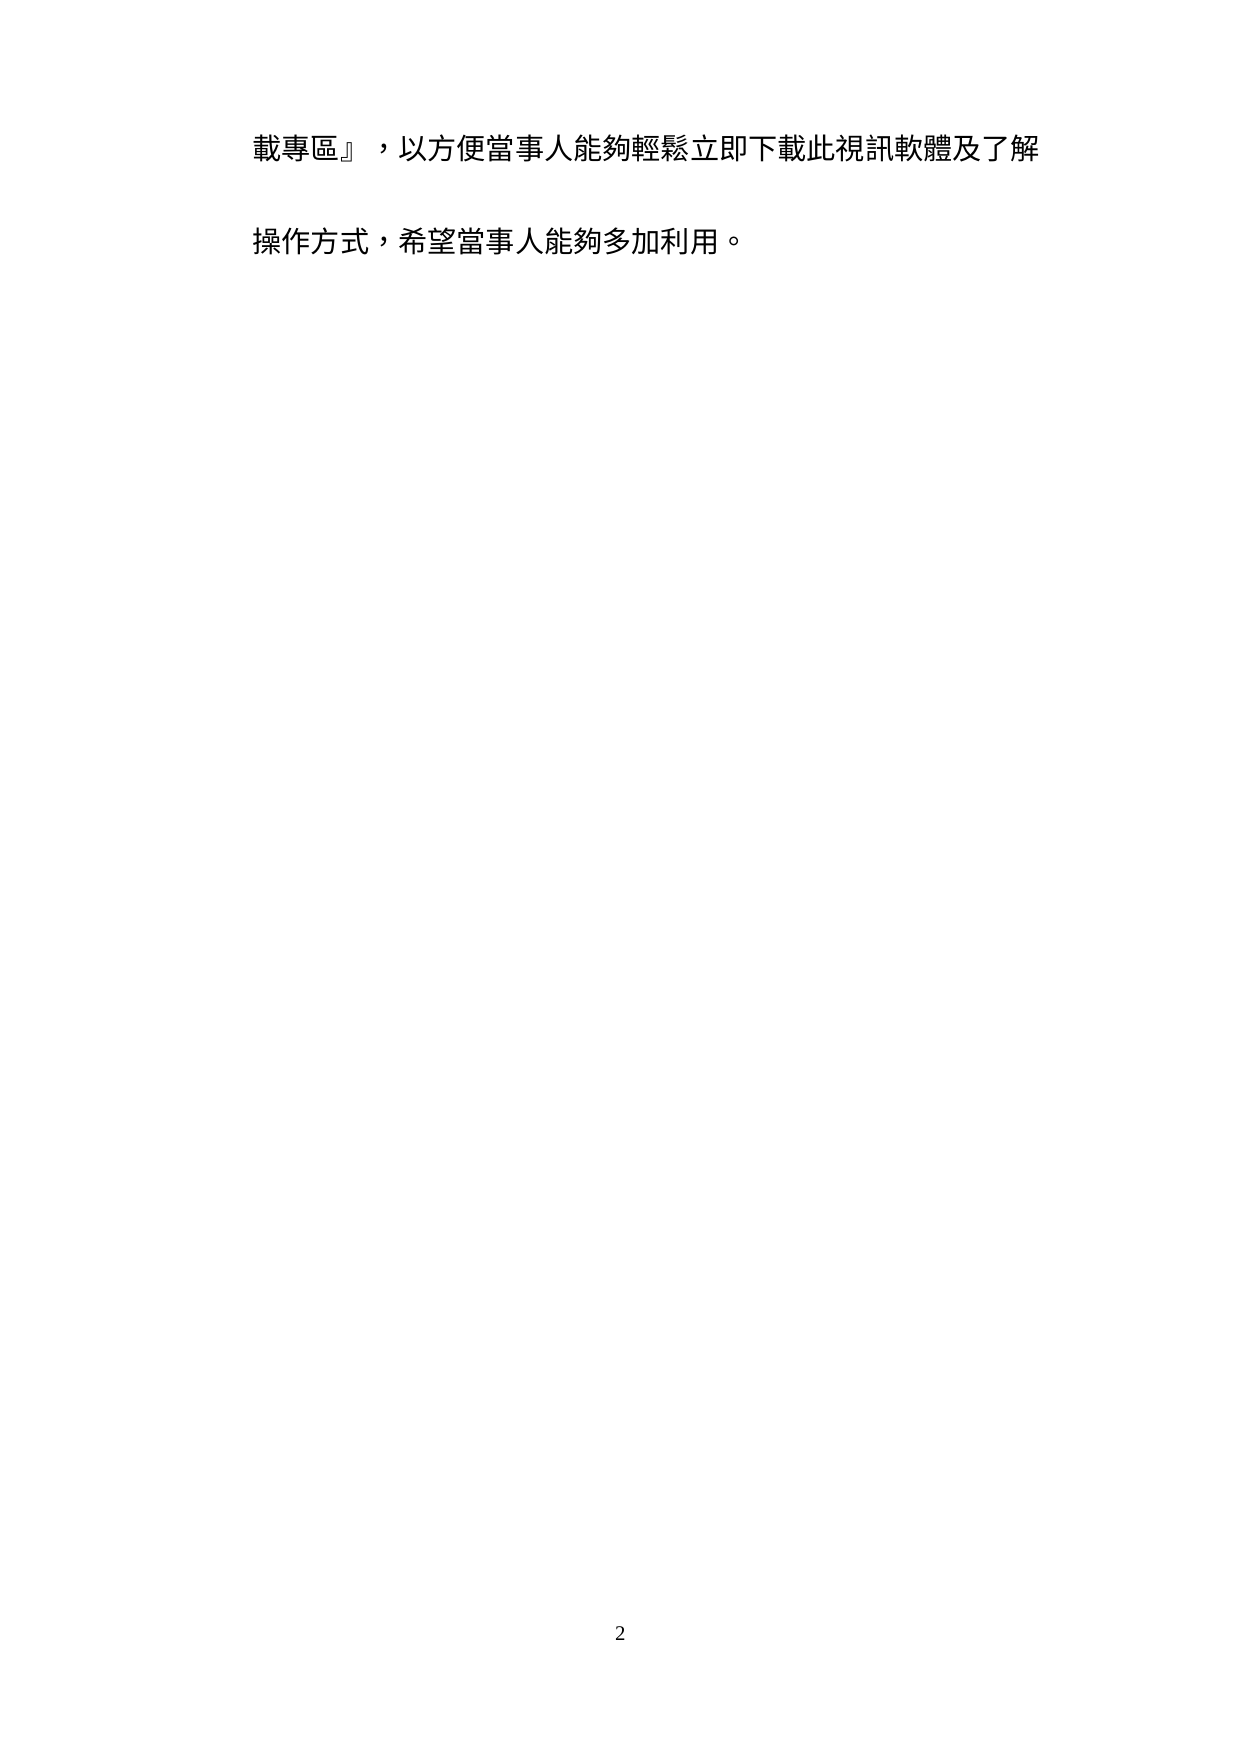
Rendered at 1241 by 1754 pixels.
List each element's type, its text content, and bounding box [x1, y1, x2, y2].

list 載專區』，以方便當事人能夠輕鬆立即下載此視訊軟體及了解操作方式，希望當事人能夠多加利用。 [252, 105, 1063, 261]
